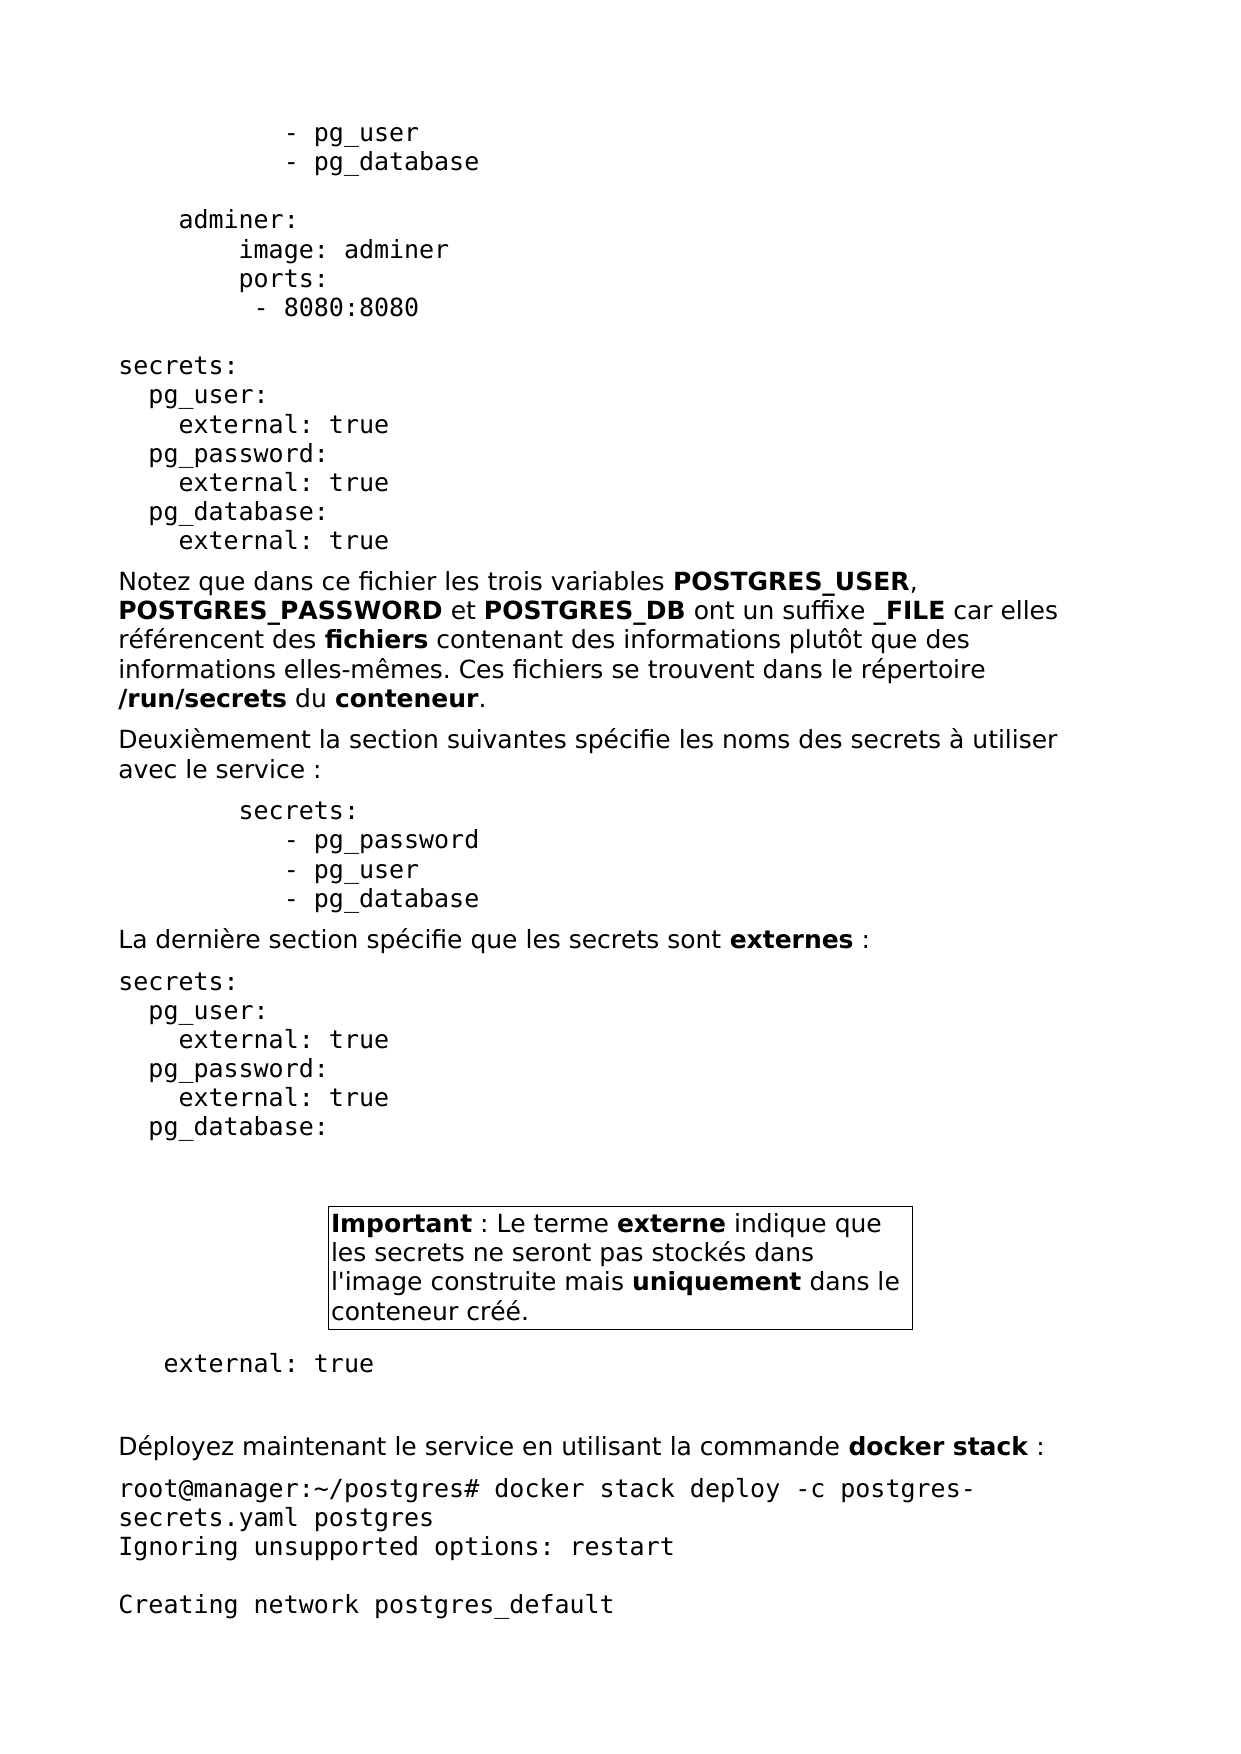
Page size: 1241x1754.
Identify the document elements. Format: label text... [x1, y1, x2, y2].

text secrets: - pg_password - pg_user - pg_database [118, 797, 1122, 913]
text Deuxièmement la section suivantes spécifie les noms des secrets à utiliser avec le service : [118, 726, 1122, 784]
text Déployez maintenant le service en utilisant la commande docker stack : [118, 1432, 1122, 1461]
table_header Important : Le terme externe indique que les secrets ne seront pas stockés dans l'image construite mais uniquement dans le conteneur créé. [329, 1207, 912, 1329]
text Notez que dans ce fichier les trois variables POSTGRES_USER, POSTGRES_PASSWORD et POSTGRES_DB ont un suffixe _FILE car elles référencent des fichiers contenant des informations plutôt que des informations elles-mêmes. Ces fichiers se trouvent dans le répertoire /run/secrets du conteneur. [118, 567, 1122, 713]
text - pg_user - pg_database adminer: image: adminer ports: - 8080:8080 secrets: pg_user: external: true pg_password: external: true pg_database: external: true [118, 118, 1122, 556]
text La dernière section spécifie que les secrets sont externes : [118, 925, 1122, 954]
text secrets: pg_user: external: true pg_password: external: true pg_database: external: true [118, 967, 1122, 1379]
text root@manager:~/postgres# docker stack deploy -c postgres-secrets.yaml postgres Ignoring unsupported options: restart Creating network postgres_default [118, 1474, 1122, 1620]
